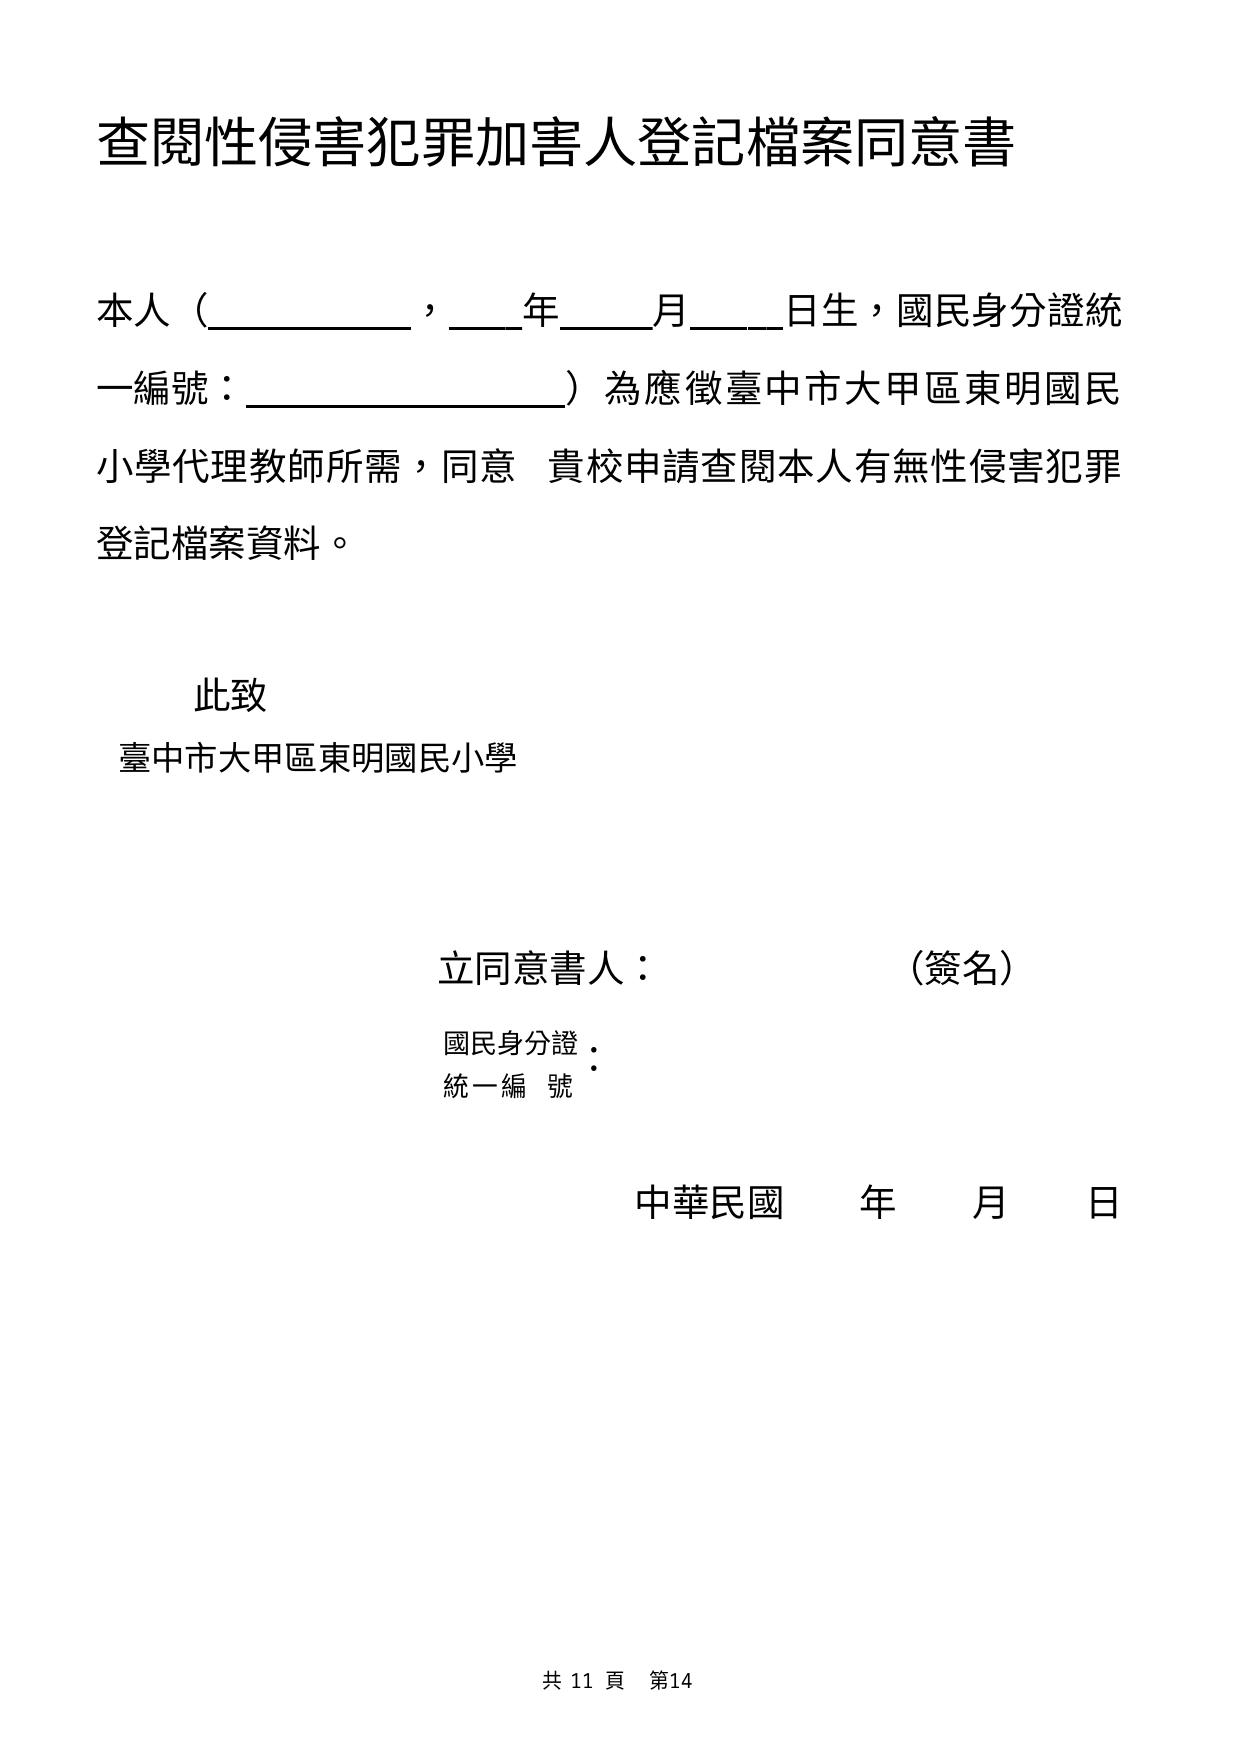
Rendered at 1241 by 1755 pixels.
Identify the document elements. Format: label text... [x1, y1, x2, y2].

text 臺中市大甲區東明國民小學 [118, 732, 1224, 780]
subtitle 查閱性侵害犯罪加害人登記檔案同意書 [96, 108, 1224, 176]
text 國民身分證 統一編 號： [443, 1034, 616, 1107]
subtitle 中華民國 年 月 日 [634, 1173, 1224, 1227]
text 此致 [193, 666, 1224, 720]
subtitle 本人（ ， 年 月 日生，國民身分證統一編號： ）為應徵臺中市大甲區東明國民小學代理教師所需，同意 貴校申請查閱本人有無性侵害犯罪登記檔案資料。 [96, 281, 1123, 568]
subtitle 立同意書人： （簽名） [437, 938, 1224, 993]
